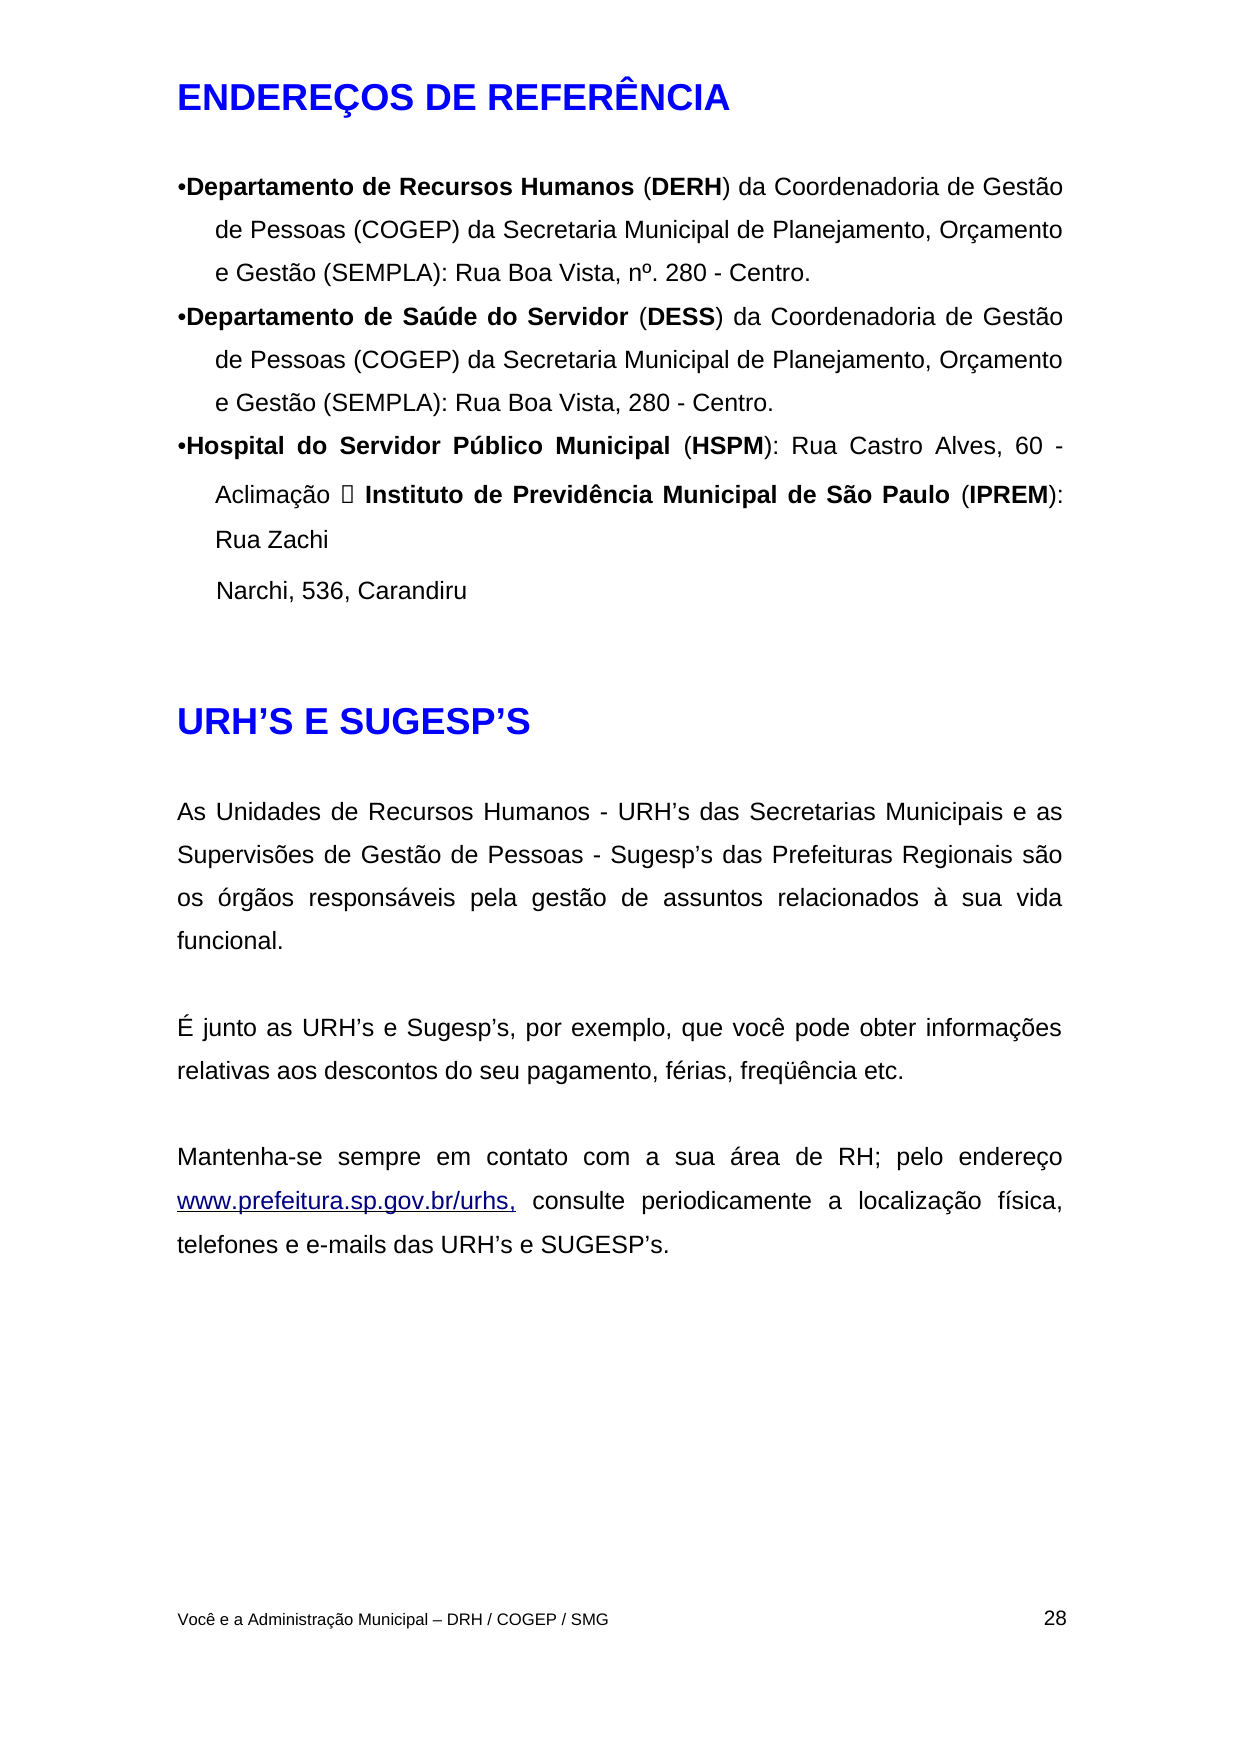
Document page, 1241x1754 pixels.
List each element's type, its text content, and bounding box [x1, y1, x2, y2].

list Departamento de Recursos Humanos (DERH) da Coordenadoria de Gestão de Pessoas (COGEP) da Secretaria Municipal de Planejamento, Orçamento e Gestão (SEMPLA): Rua Boa Vista, nº. 280 - Centro. [140, 172, 1064, 287]
subtitle ENDEREÇOS DE REFERÊNCIA [177, 75, 1067, 118]
text Mantenha-se sempre em contato com a sua área de RH; pelo endereço www.prefeitura.sp.gov.br/urhs, consulte periodicamente a localização física, telefones e e-mails das URH’s e SUGESP’s. [177, 1142, 1064, 1258]
text As Unidades de Recursos Humanos - URH’s das Secretarias Municipais e as Supervisões de Gestão de Pessoas - Sugesp’s das Prefeituras Regionais são os órgãos responsáveis pela gestão de assuntos relacionados à sua vida funcional. [177, 797, 1064, 955]
text Narchi, 536, Carandiru [216, 576, 1064, 605]
list Hospital do Servidor Público Municipal (HSPM): Rua Castro Alves, 60 - Aclimação  Instituto de Previdência Municipal de São Paulo (IPREM): Rua Zachi [140, 431, 1064, 554]
text É junto as URH’s e Sugesp’s, por exemplo, que você pode obter informações relativas aos descontos do seu pagamento, férias, freqüência etc. [177, 1013, 1064, 1085]
subtitle URH’S E SUGESP’S [177, 699, 1067, 743]
list Departamento de Saúde do Servidor (DESS) da Coordenadoria de Gestão de Pessoas (COGEP) da Secretaria Municipal de Planejamento, Orçamento e Gestão (SEMPLA): Rua Boa Vista, 280 - Centro. [140, 301, 1064, 416]
